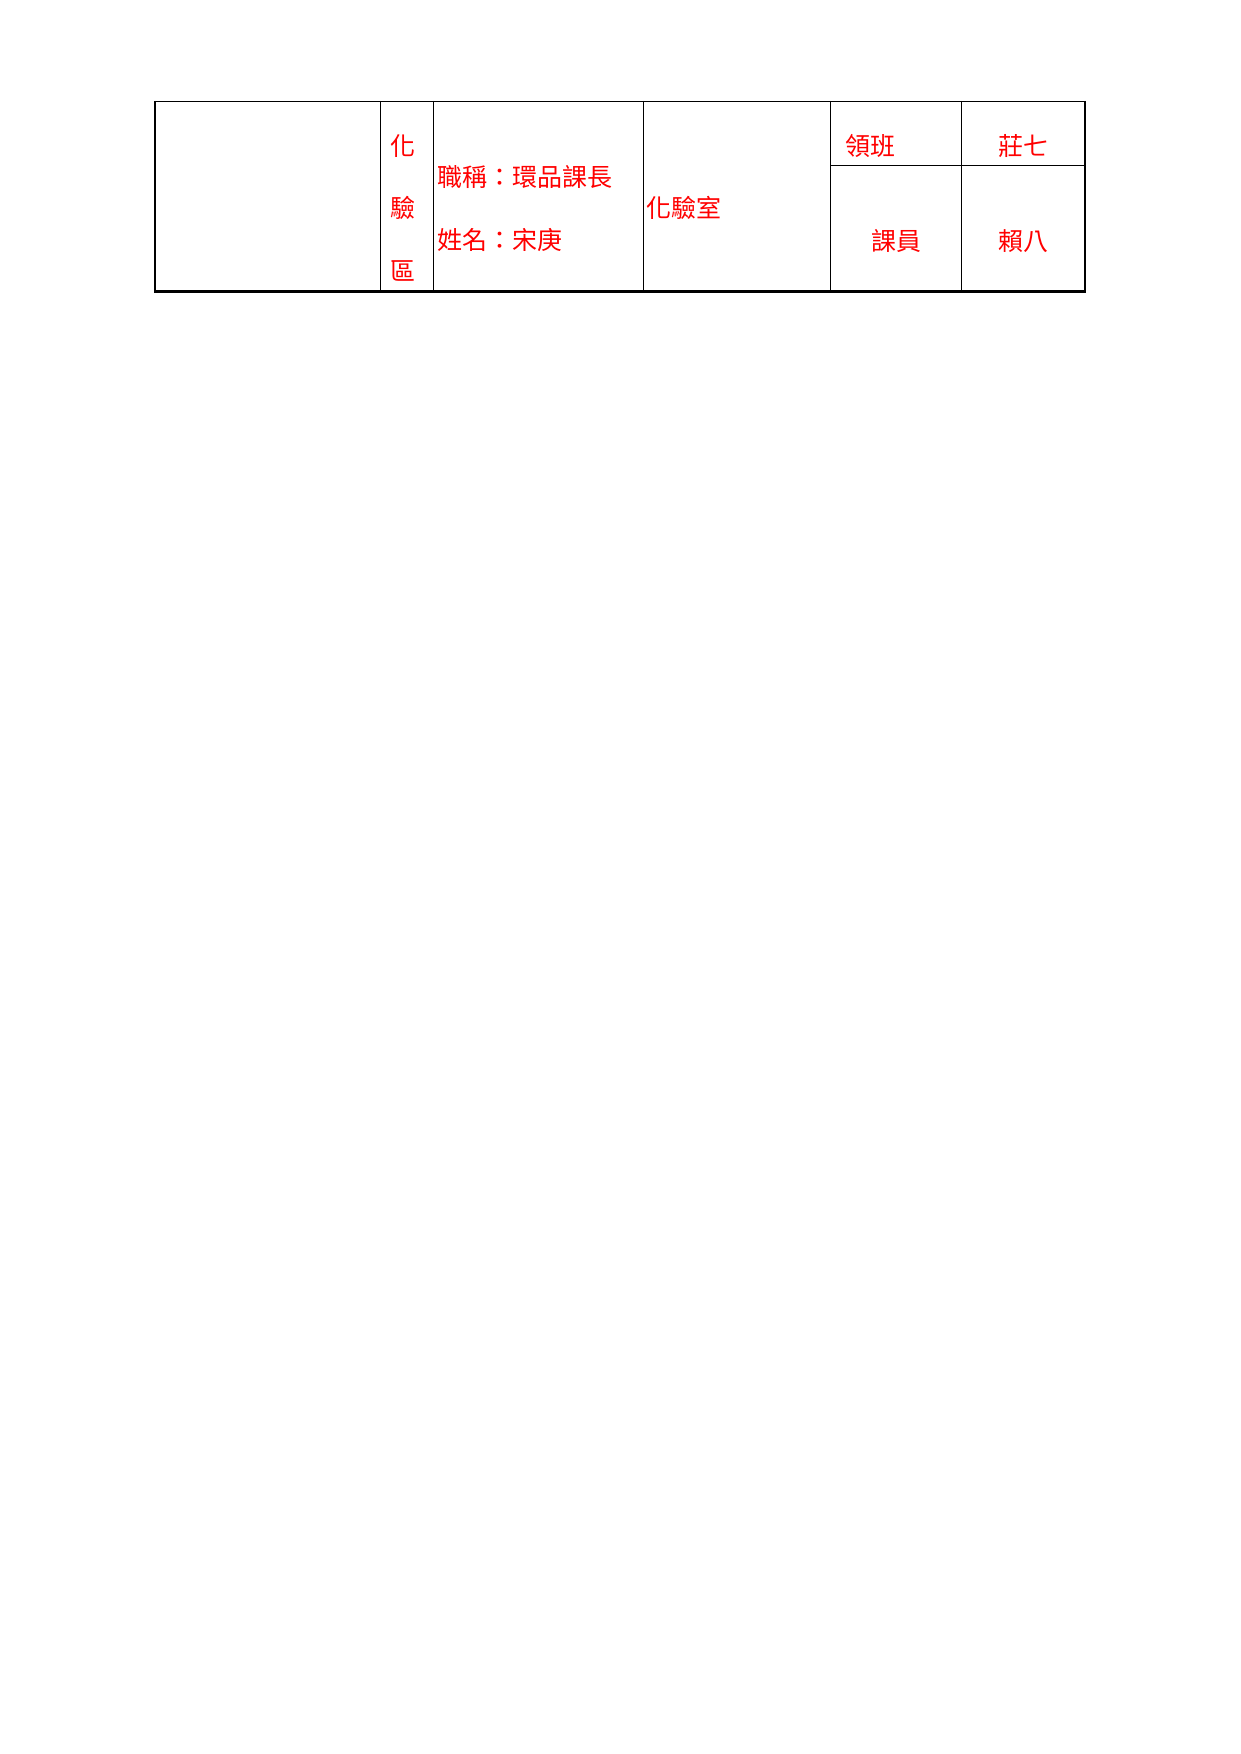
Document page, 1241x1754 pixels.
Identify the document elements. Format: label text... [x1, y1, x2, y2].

table_cell 莊七 [962, 102, 1084, 165]
table_cell [156, 102, 380, 290]
table_cell 化驗區 [381, 102, 433, 290]
table_cell 課員 [831, 166, 961, 290]
table_cell 賴八 [962, 166, 1084, 290]
table_cell 化驗室 [644, 102, 830, 290]
table_cell 領班 [831, 102, 961, 165]
table_cell 職稱：環品課長 姓名：宋庚 [434, 102, 643, 290]
